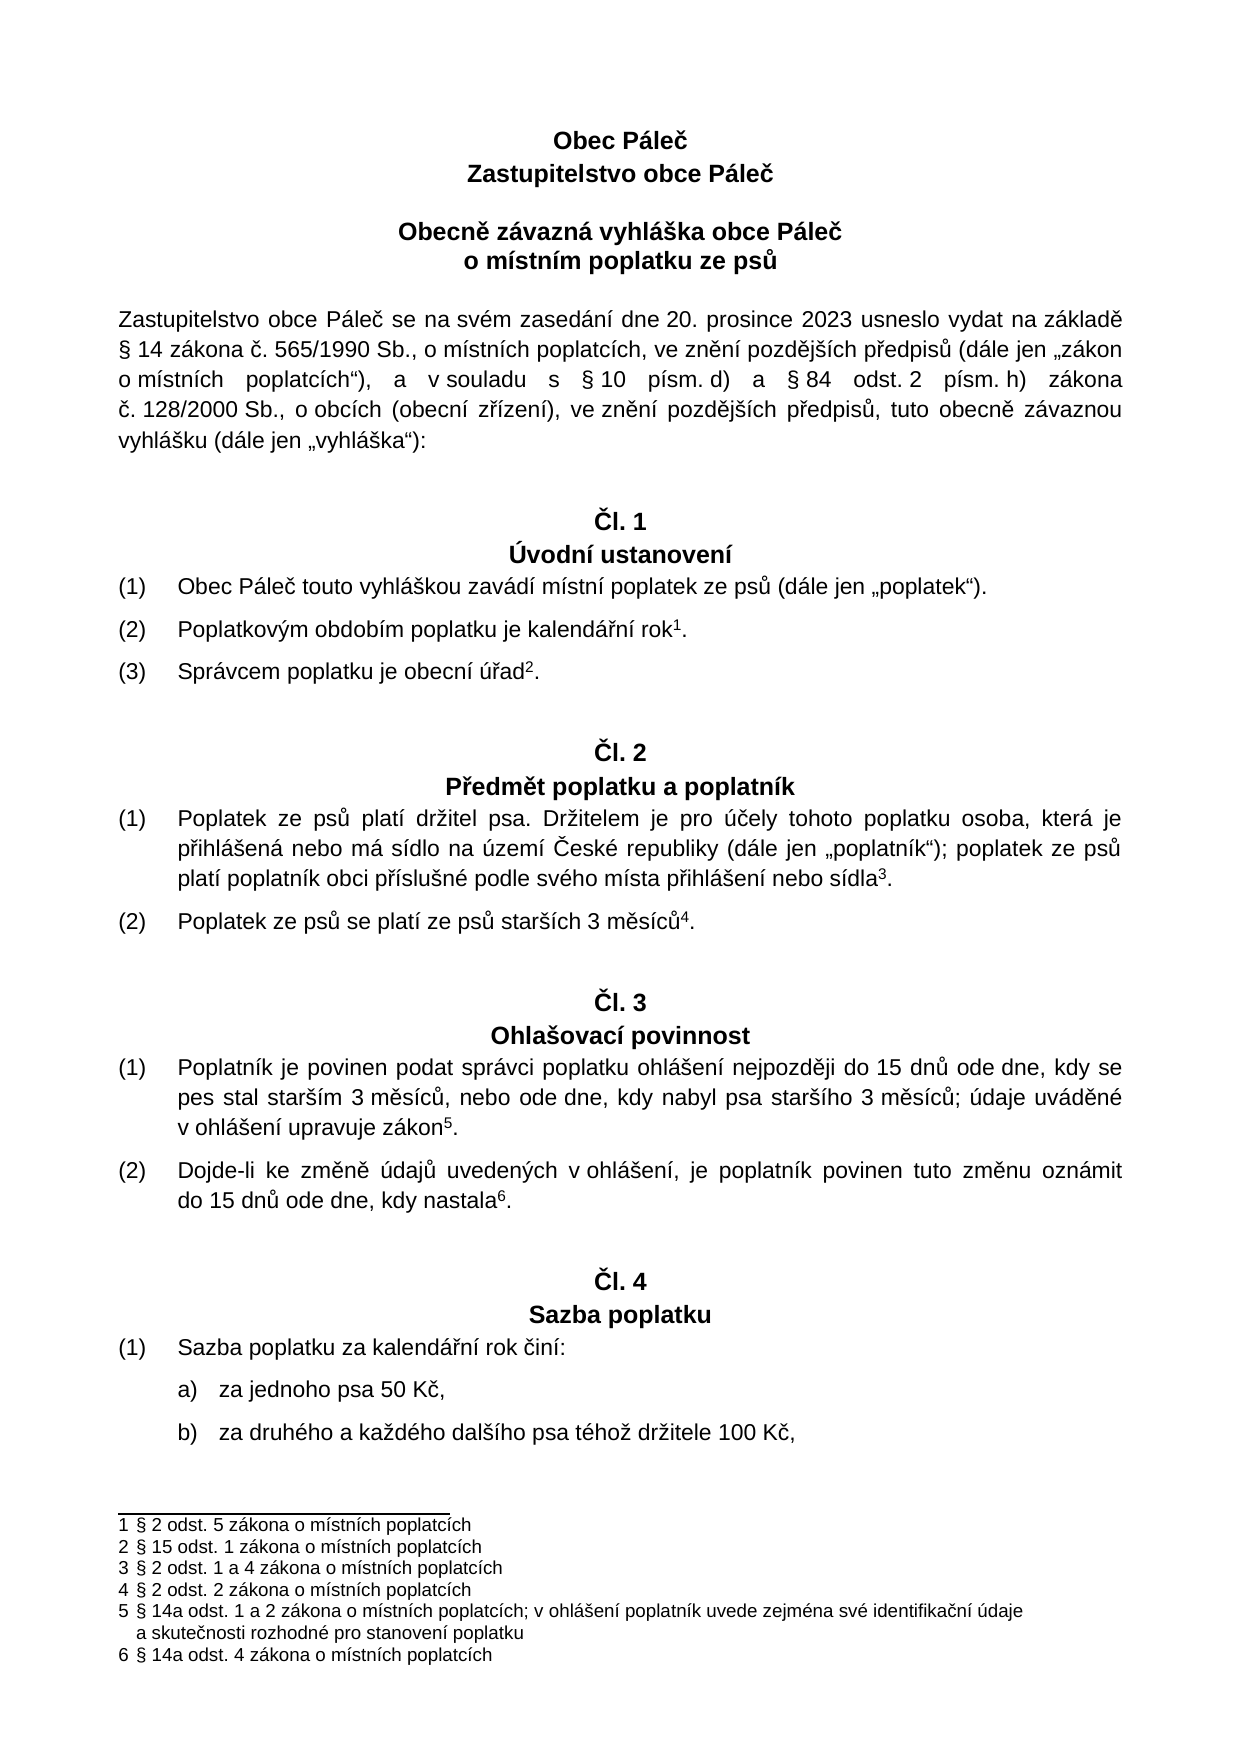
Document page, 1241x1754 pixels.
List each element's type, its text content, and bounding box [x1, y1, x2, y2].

list Obec Páleč touto vyhláškou zavádí místní poplatek ze psů (dále jen „poplatek“). [118, 573, 1122, 599]
list za jednoho psa 50 Kč, [177, 1376, 1122, 1402]
list Poplatník je povinen podat správci poplatku ohlášení nejpozději do 15 dnů ode dne, kdy se pes stal starším 3 měsíců, nebo ode dne, kdy nabyl psa staršího 3 měsíců; údaje uváděné v ohlášení upravuje zákon. [118, 1054, 1122, 1141]
list § 2 odst. 5 zákona o místních poplatcích [118, 1514, 1122, 1536]
list Poplatek ze psů platí držitel psa. Držitelem je pro účely tohoto poplatku osoba, která je přihlášená nebo má sídlo na území České republiky (dále jen „poplatník“); poplatek ze psů platí poplatník obci příslušné podle svého místa přihlášení nebo sídla. [118, 804, 1122, 891]
list Poplatek ze psů se platí ze psů starších 3 měsíců. [118, 908, 1122, 934]
subtitle Čl. 1 Úvodní ustanovení [118, 507, 1122, 568]
subtitle Obecně závazná vyhláška obce Páleč o místním poplatku ze psů [118, 217, 1122, 274]
list § 14a odst. 4 zákona o místních poplatcích [118, 1643, 1122, 1665]
list Poplatkovým obdobím poplatku je kalendářní rok. [118, 616, 1122, 642]
list Sazba poplatku za kalendářní rok činí: [118, 1333, 1122, 1360]
list Správcem poplatku je obecní úřad. [118, 658, 1122, 684]
list § 15 odst. 1 zákona o místních poplatcích [118, 1536, 1122, 1557]
list § 14a odst. 1 a 2 zákona o místních poplatcích; v ohlášení poplatník uvede zejména své identifikační údaje a skutečnosti rozhodné pro stanovení poplatku [118, 1600, 1122, 1643]
list Dojde-li ke změně údajů uvedených v ohlášení, je poplatník povinen tuto změnu oznámit do 15 dnů ode dne, kdy nastala. [118, 1157, 1122, 1213]
subtitle Čl. 3 Ohlašovací povinnost [118, 988, 1122, 1049]
list za druhého a každého dalšího psa téhož držitele 100 Kč, [177, 1419, 1122, 1445]
text Zastupitelstvo obce Páleč se na svém zasedání dne 20. prosince 2023 usneslo vydat na základě § 14 zákona č. 565/1990 Sb., o místních poplatcích, ve znění pozdějších předpisů (dále jen „zákon o místních poplatcích“), a v souladu s § 10 písm. d) a § 84 odst. 2 písm. h) zákona č. 128/2000 Sb., o obcích (obecní zřízení), ve znění pozdějších předpisů, tuto obecně závaznou vyhlášku (dále jen „vyhláška“): [118, 306, 1122, 453]
subtitle Čl. 4 Sazba poplatku [118, 1267, 1122, 1329]
list § 2 odst. 1 a 4 zákona o místních poplatcích [118, 1557, 1122, 1579]
subtitle Obec Páleč Zastupitelstvo obce Páleč [118, 126, 1122, 188]
list § 2 odst. 2 zákona o místních poplatcích [118, 1579, 1122, 1600]
subtitle Čl. 2 Předmět poplatku a poplatník [118, 738, 1122, 800]
